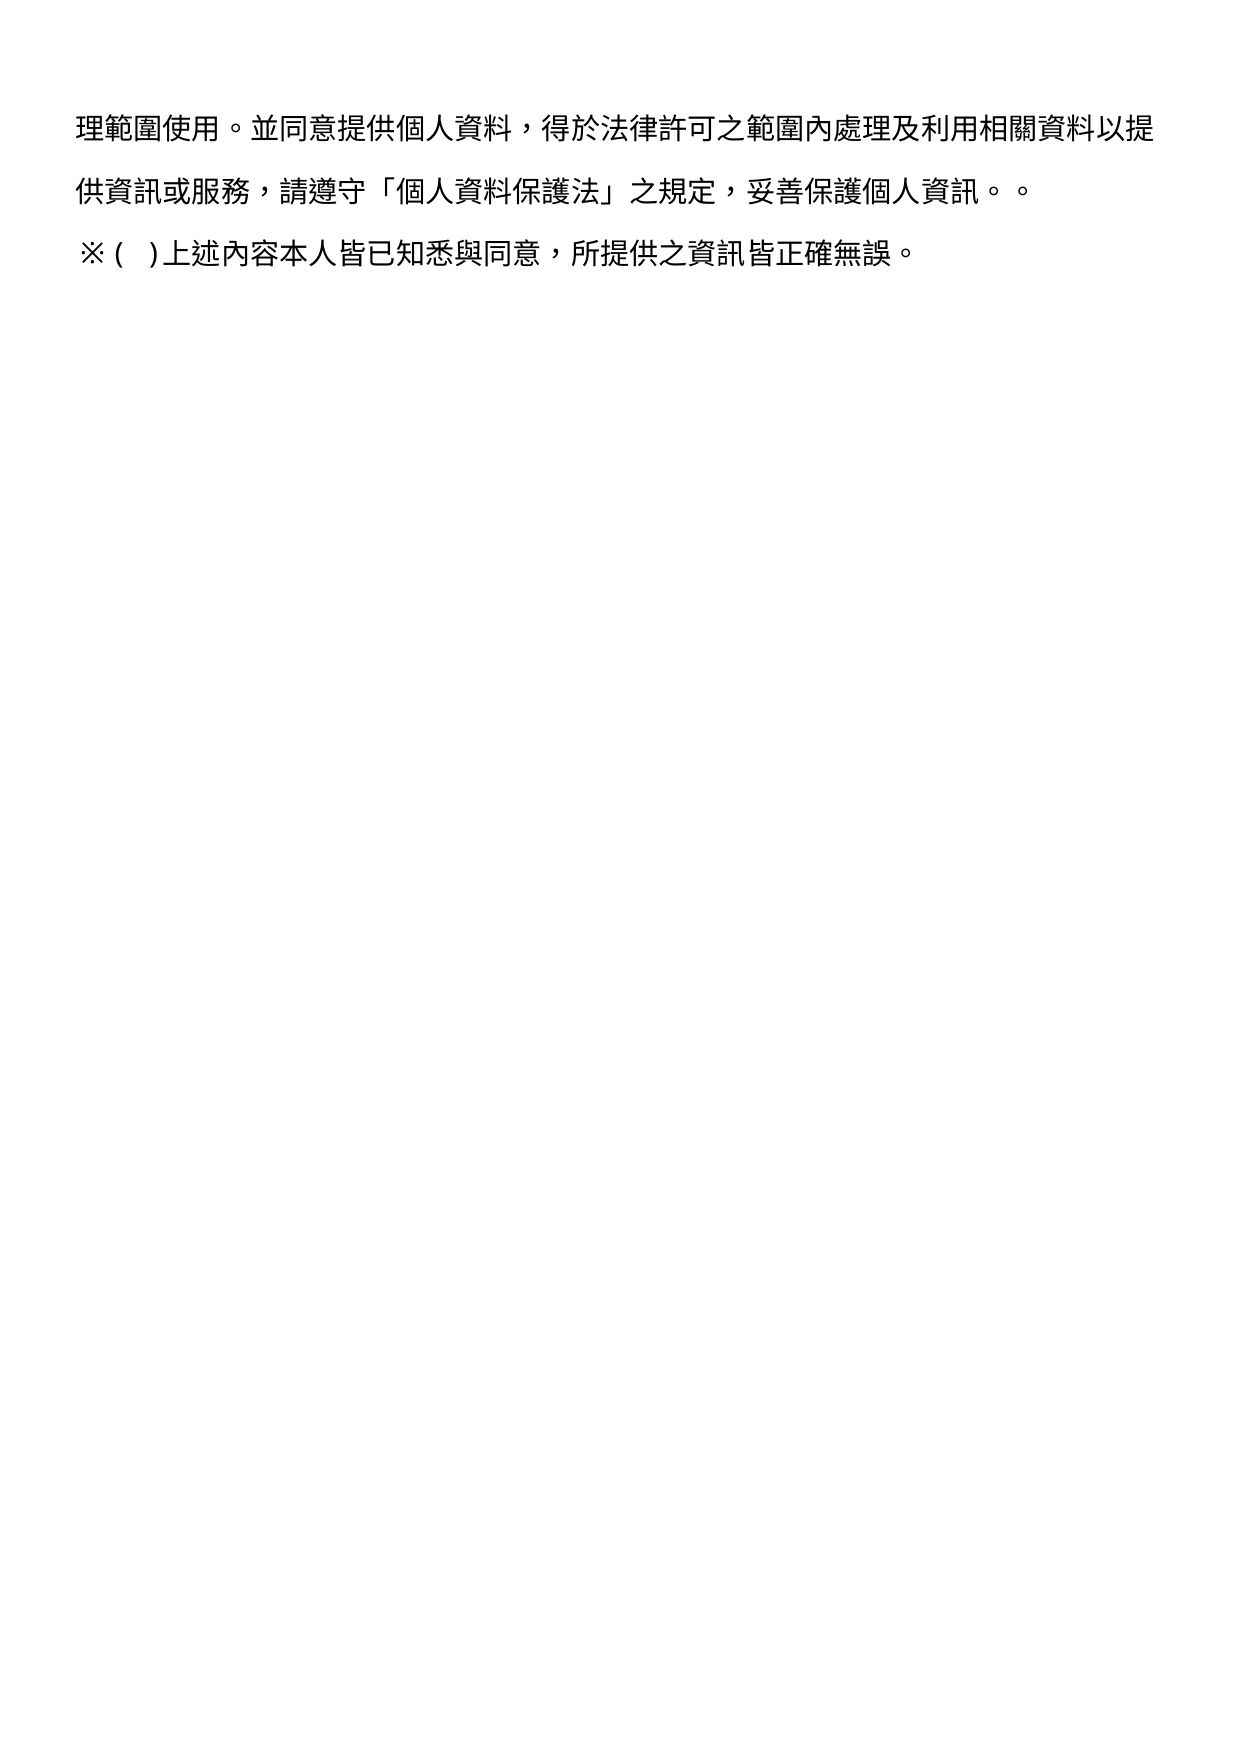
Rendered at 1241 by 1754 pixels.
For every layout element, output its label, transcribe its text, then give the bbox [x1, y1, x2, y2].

text ※( )上述內容本人皆已知悉與同意，所提供之資訊皆正確無誤。 [75, 221, 1165, 283]
text 理範圍使用。並同意提供個人資料，得於法律許可之範圍內處理及利用相關資料以提供資訊或服務，請遵守「個人資料保護法」之規定，妥善保護個人資訊。。 [75, 96, 1165, 221]
